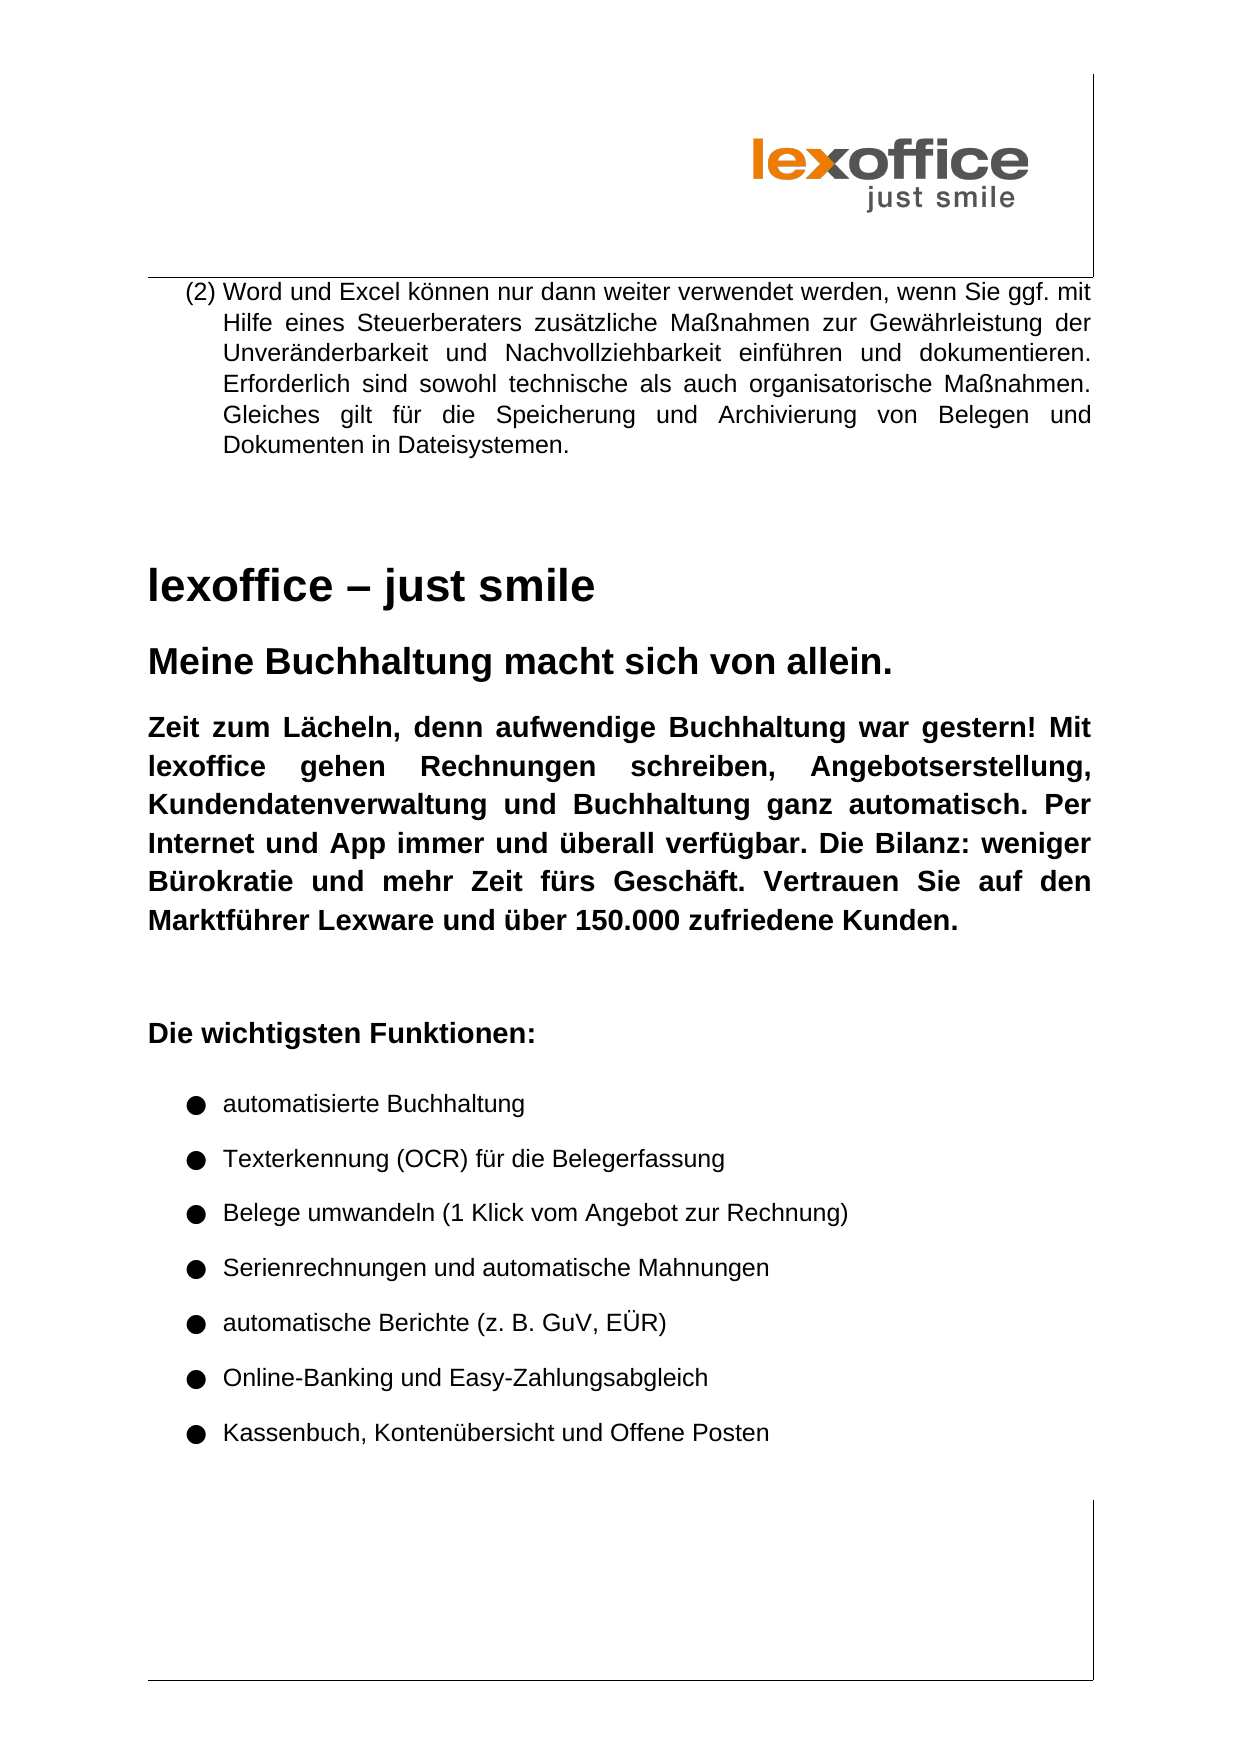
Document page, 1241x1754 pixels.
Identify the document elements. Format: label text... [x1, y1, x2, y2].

text Zeit zum Lächeln, denn aufwendige Buchhaltung war gestern! Mit lexoffice gehen Rechnungen schreiben, Angebotserstellung, Kundendatenverwaltung und Buchhaltung ganz automatisch. Per Internet und App immer und überall verfügbar. Die Bilanz: weniger Bürokratie und mehr Zeit fürs Geschäft. Vertrauen Sie auf den Marktführer Lexware und über 150.000 zufriedene Kunden. [148, 710, 1093, 936]
text lexoffice – just smile [148, 558, 1093, 611]
text Die wichtigsten Funktionen: [148, 1016, 1093, 1049]
list Word und Excel können nur dann weiter verwendet werden, wenn Sie ggf. mit Hilfe eines Steuerberaters zusätzliche Maßnahmen zur Gewährleistung der Unveränderbarkeit und Nachvollziehbarkeit einführen und dokumentieren. Erforderlich sind sowohl technische als auch organisatorische Maßnahmen. Gleiches gilt für die Speicherung und Archivierung von Belegen und Dokumenten in Dateisystemen. [185, 277, 1093, 459]
list Online-Banking und Easy-Zahlungsabgleich [185, 1349, 1093, 1401]
list automatisierte Buchhaltung [185, 1075, 1093, 1127]
list Kassenbuch, Kontenübersicht und Offene Posten [185, 1404, 1093, 1455]
text Meine Buchhaltung macht sich von allein. [148, 639, 1093, 683]
list Belege umwandeln (1 Klick vom Angebot zur Rechnung) [185, 1185, 1093, 1236]
list Texterkennung (OCR) für die Belegerfassung [185, 1130, 1093, 1181]
list automatische Berichte (z. B. GuV, EÜR) [185, 1294, 1093, 1346]
list Serienrechnungen und automatische Mahnungen [185, 1240, 1093, 1291]
